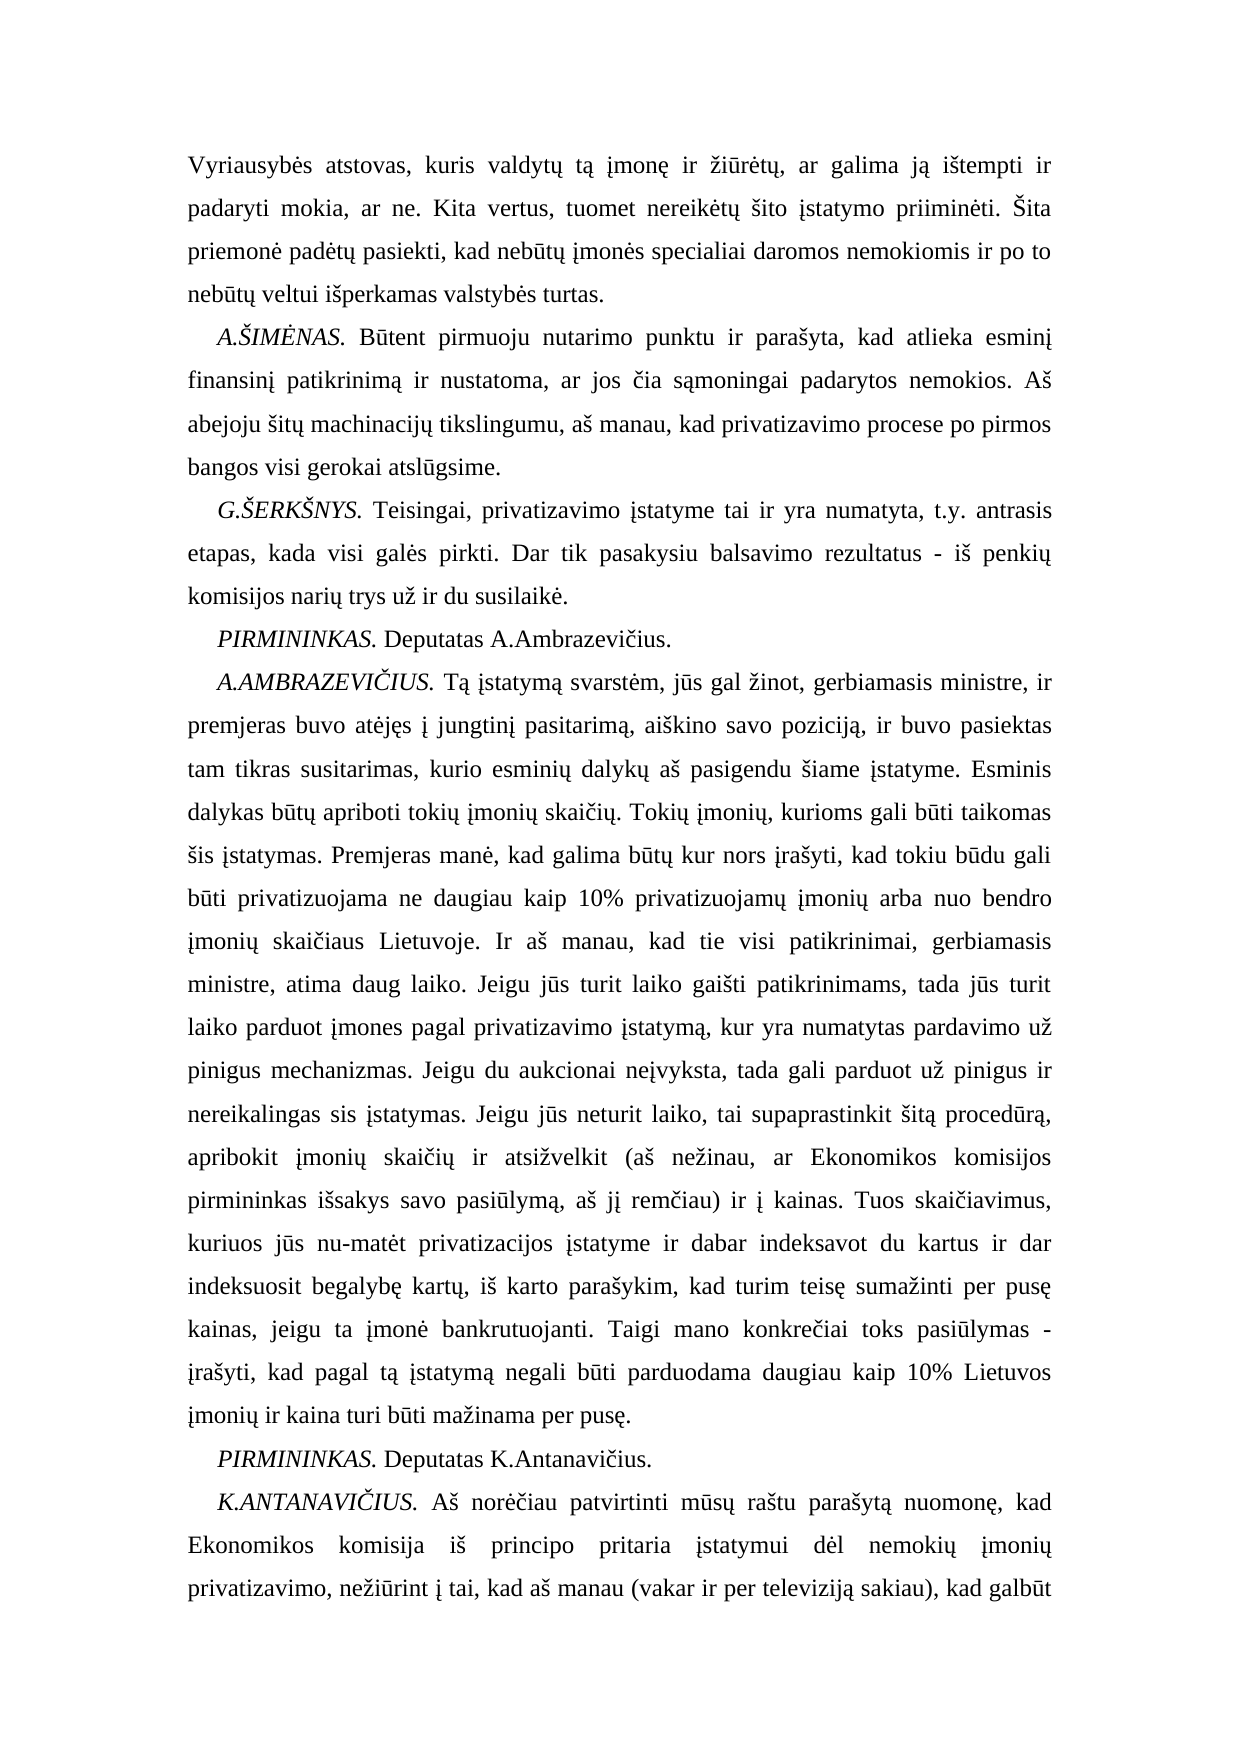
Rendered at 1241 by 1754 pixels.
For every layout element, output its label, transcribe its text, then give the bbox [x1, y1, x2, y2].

text A.ŠIMĖNAS. Būtent pirmuoju nutarimo punktu ir parašyta, kad atlieka esminį finansinį patikrinimą ir nustatoma, ar jos čia sąmoningai padarytos nemokios. Aš abejoju šitų machinacijų tikslingumu, aš manau, kad privatizavimo procese po pirmos bangos visi gerokai atslūgsime. [187, 322, 1053, 481]
text K.ANTANAVIČIUS. Aš norėčiau patvirtinti mūsų raštu parašytą nuomonę, kad Ekonomikos komisija iš principo pritaria įstatymui dėl nemokių įmonių privatizavimo, nežiūrint į tai, kad aš manau (vakar ir per televiziją sakiau), kad galbūt [187, 1487, 1053, 1602]
text Vyriausybės atstovas, kuris valdytų tą įmonę ir žiūrėtų, ar galima ją ištempti ir padaryti mokia, ar ne. Kita vertus, tuomet nereikėtų šito įstatymo priiminėti. Šita priemonė padėtų pasiekti, kad nebūtų įmonės specialiai daromos nemokiomis ir po to nebūtų veltui išperkamas valstybės turtas. [187, 150, 1053, 308]
text G.ŠERKŠNYS. Teisingai, privatizavimo įstatyme tai ir yra numatyta, t.y. antrasis etapas, kada visi galės pirkti. Dar tik pasakysiu balsavimo rezultatus - iš penkių komisijos narių trys už ir du susilaikė. [187, 495, 1053, 610]
text PIRMININKAS. Deputatas K.Antanavičius. [187, 1444, 1053, 1472]
text A.AMBRAZEVIČIUS. Tą įstatymą svarstėm, jūs gal žinot, gerbiamasis ministre, ir premjeras buvo atėjęs į jungtinį pasitarimą, aiškino savo poziciją, ir buvo pasiektas tam tikras susitarimas, kurio esminių dalykų aš pasigendu šiame įstatyme. Esminis dalykas būtų apriboti tokių įmonių skaičių. Tokių įmonių, kurioms gali būti taikomas šis įstatymas. Premjeras manė, kad galima būtų kur nors įrašyti, kad tokiu būdu gali būti privatizuojama ne daugiau kaip 10% privatizuojamų įmonių arba nuo bendro įmonių skaičiaus Lietuvoje. Ir aš manau, kad tie visi patikrinimai, gerbiamasis ministre, atima daug laiko. Jeigu jūs turit laiko gaišti patikrinimams, tada jūs turit laiko parduot įmones pagal privatizavimo įstatymą, kur yra numatytas pardavimo už pinigus mechanizmas. Jeigu du aukcionai neįvyksta, tada gali parduot už pinigus ir nereikalingas sis įstatymas. Jeigu jūs neturit laiko, tai supaprastinkit šitą procedūrą, apribokit įmonių skaičių ir atsižvelkit (aš nežinau, ar Ekonomikos komisijos pirmininkas išsakys savo pasiūlymą, aš jį remčiau) ir į kainas. Tuos skaičiavimus, kuriuos jūs nu-matėt privatizacijos įstatyme ir dabar indeksavot du kartus ir dar indeksuosit begalybę kartų, iš karto parašykim, kad turim teisę sumažinti per pusę kainas, jeigu ta įmonė bankrutuojanti. Taigi mano konkrečiai toks pasiūlymas - įrašyti, kad pagal tą įstatymą negali būti parduodama daugiau kaip 10% Lietuvos įmonių ir kaina turi būti mažinama per pusę. [187, 667, 1053, 1429]
text PIRMININKAS. Deputatas A.Ambrazevičius. [187, 624, 1053, 653]
